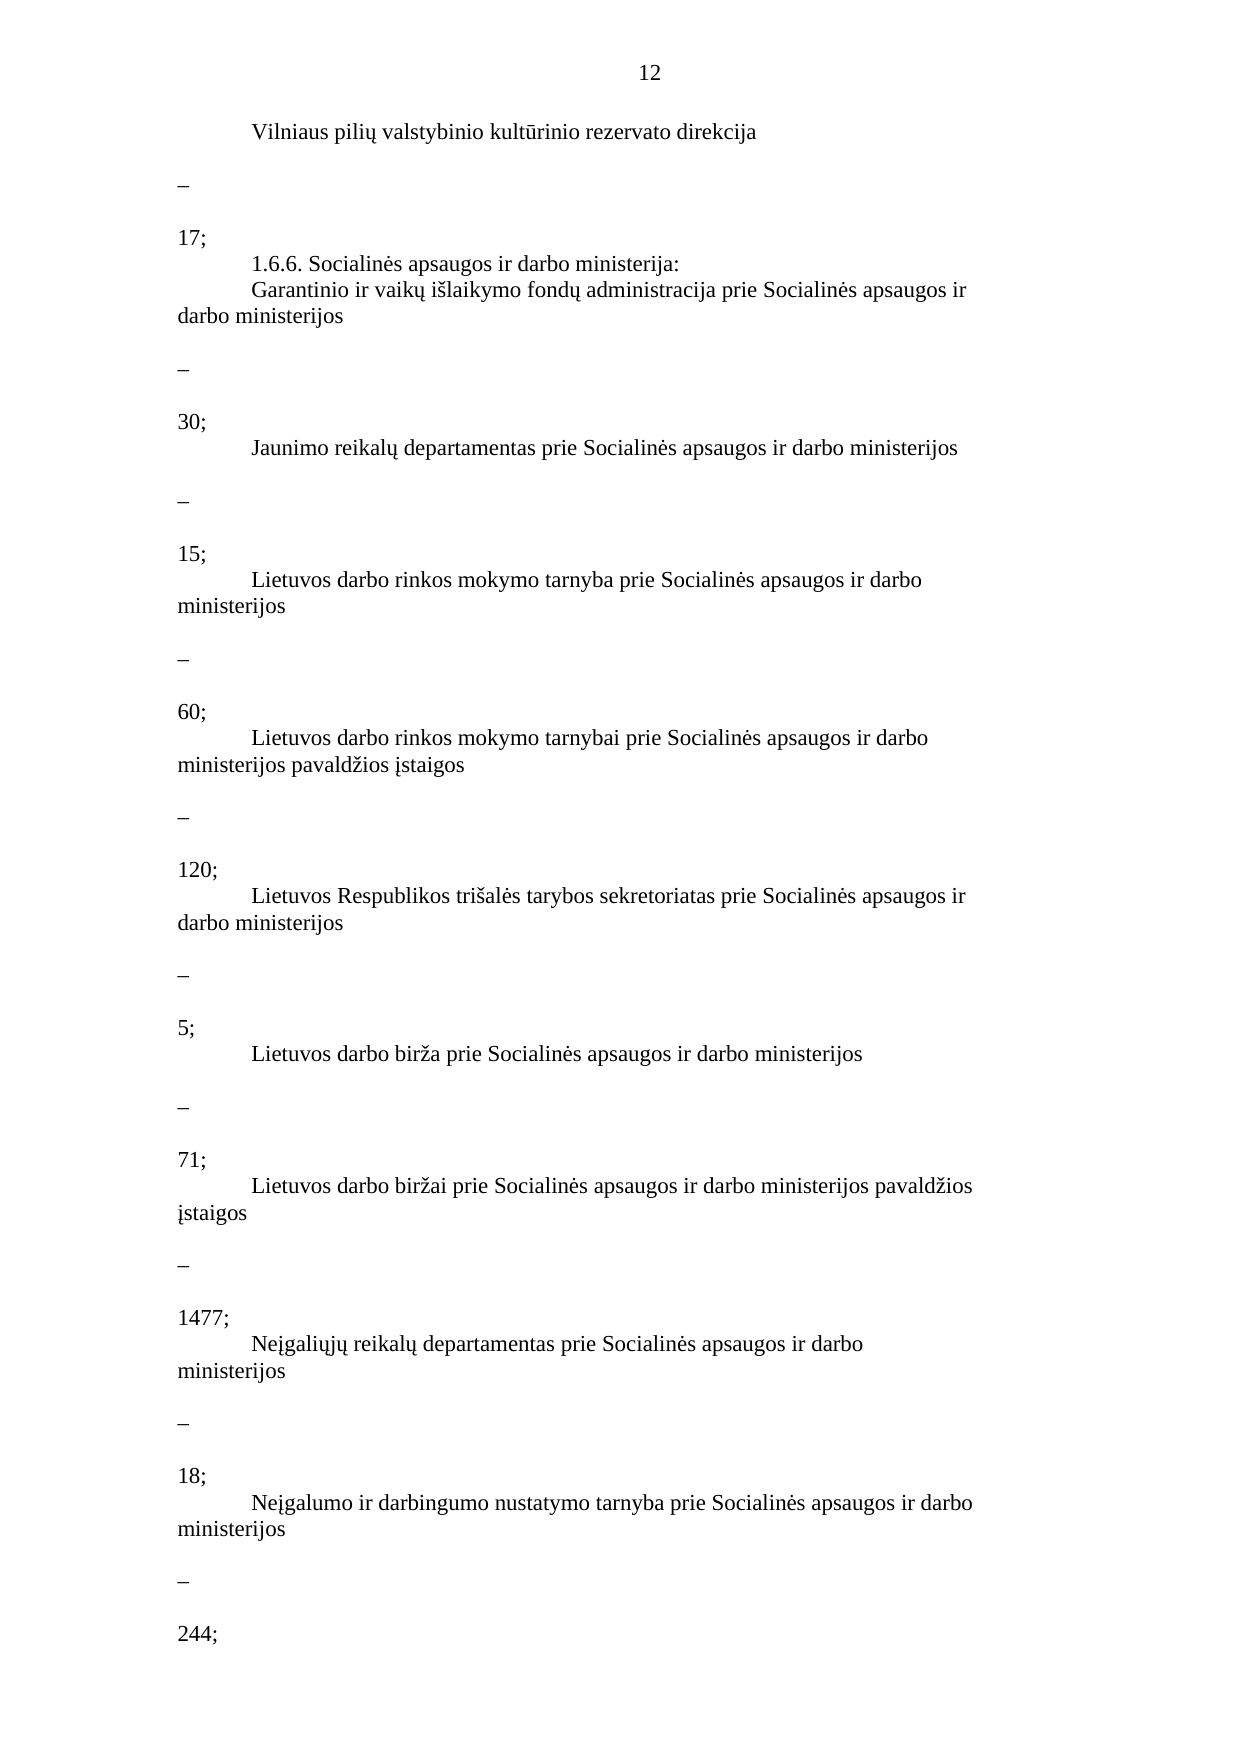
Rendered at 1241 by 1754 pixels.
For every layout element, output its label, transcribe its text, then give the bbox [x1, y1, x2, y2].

text Lietuvos darbo rinkos mokymo tarnybai prie Socialinės apsaugos ir darbo ministerijos pavaldžios įstaigos – 120; [177, 724, 974, 882]
text Lietuvos darbo birža prie Socialinės apsaugos ir darbo ministerijos – 71; [177, 1041, 974, 1172]
text Vilniaus pilių valstybinio kultūrinio rezervato direkcija – 17; [177, 118, 974, 250]
text 1.6.6. Socialinės apsaugos ir darbo ministerija: [177, 250, 974, 276]
text Jaunimo reikalų departamentas prie Socialinės apsaugos ir darbo ministerijos – 15; [177, 434, 974, 566]
text Neįgaliųjų reikalų departamentas prie Socialinės apsaugos ir darbo ministerijos – 18; [177, 1330, 974, 1488]
text Neįgalumo ir darbingumo nustatymo tarnyba prie Socialinės apsaugos ir darbo ministerijos – 244; [177, 1488, 974, 1647]
text Lietuvos darbo rinkos mokymo tarnyba prie Socialinės apsaugos ir darbo ministerijos – 60; [177, 566, 974, 724]
text Garantinio ir vaikų išlaikymo fondų administracija prie Socialinės apsaugos ir darbo ministerijos – 30; [177, 276, 974, 434]
text Lietuvos Respublikos trišalės tarybos sekretoriatas prie Socialinės apsaugos ir darbo ministerijos – 5; [177, 882, 974, 1041]
text Lietuvos darbo biržai prie Socialinės apsaugos ir darbo ministerijos pavaldžios įstaigos – 1477; [177, 1172, 974, 1330]
